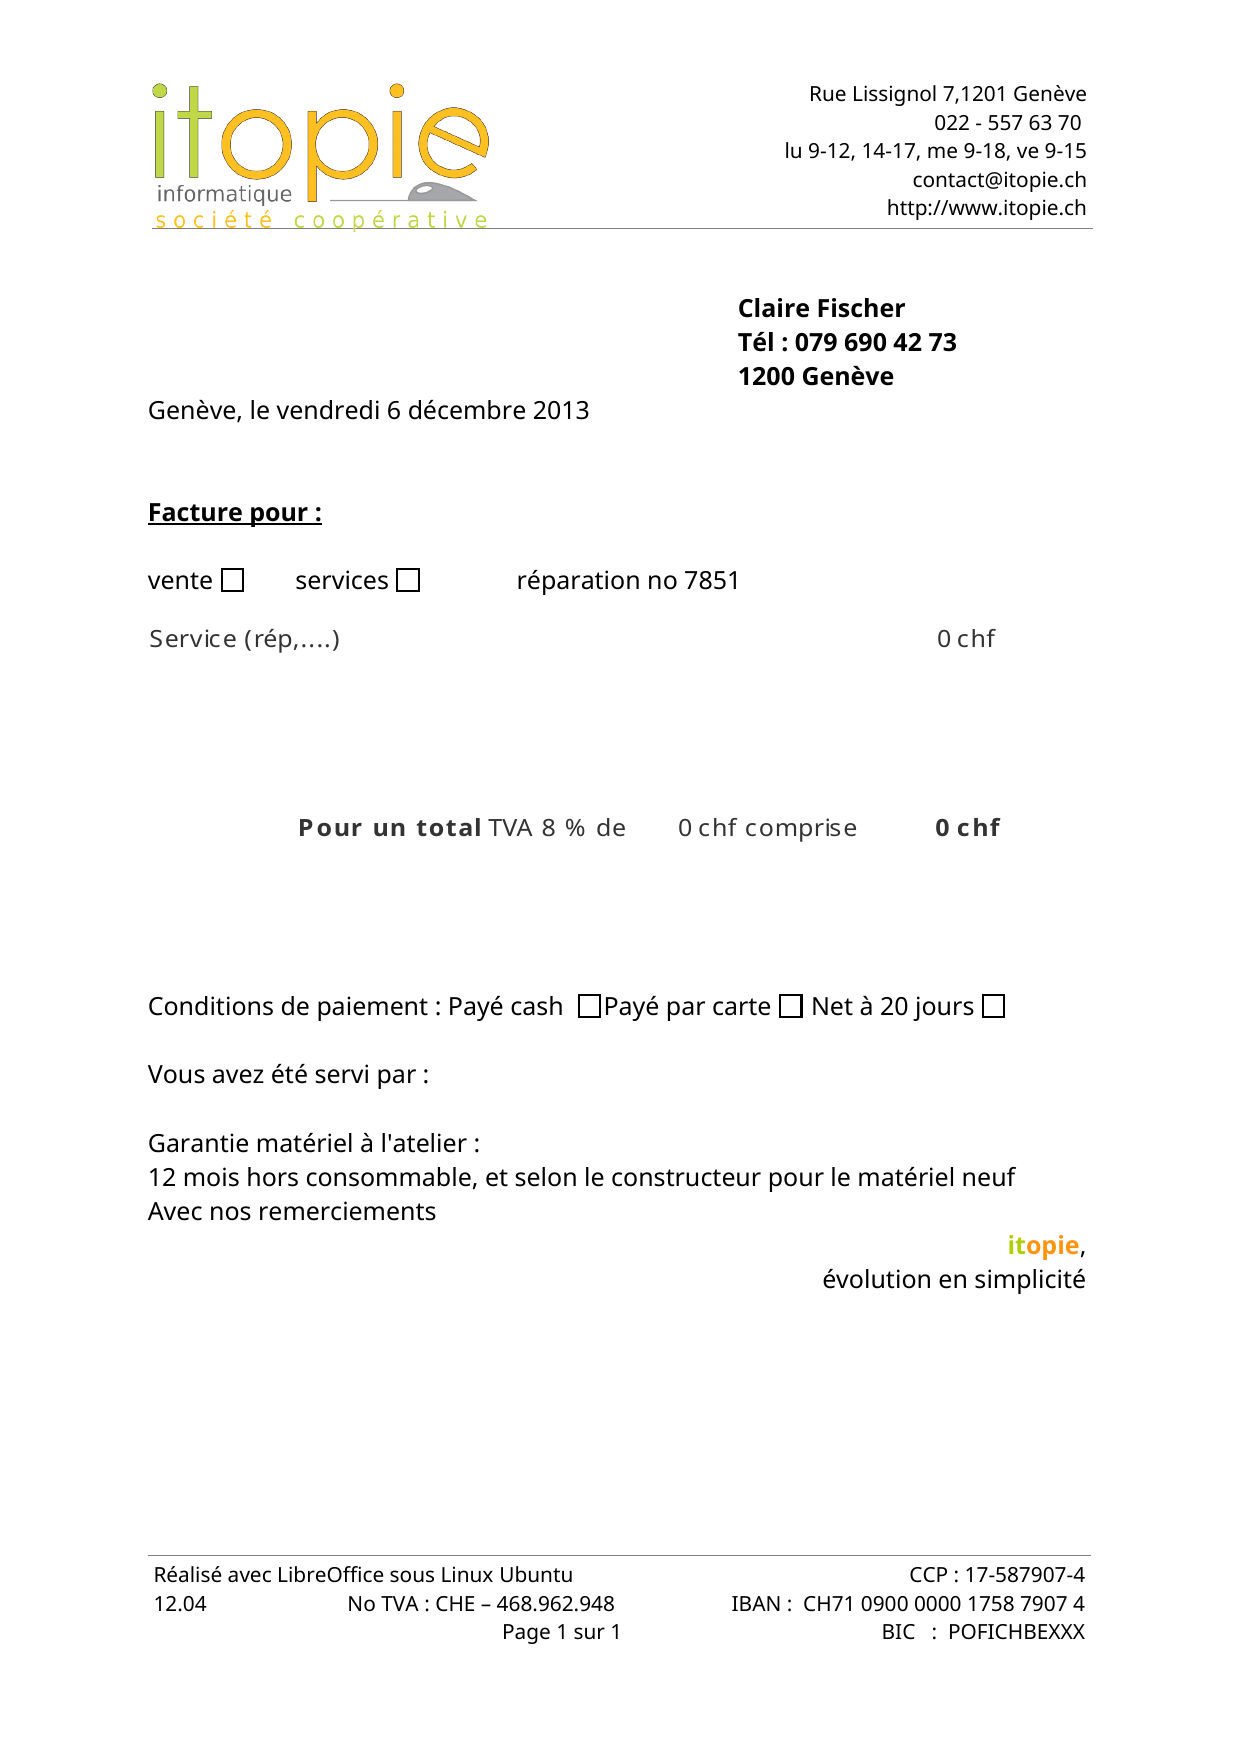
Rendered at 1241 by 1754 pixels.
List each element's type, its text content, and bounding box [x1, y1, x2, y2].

text Garantie matériel à l'atelier : [148, 1125, 1093, 1159]
text Facture pour : [148, 495, 1093, 529]
text 12 mois hors consommable, et selon le constructeur pour le matériel neuf [148, 1159, 1093, 1193]
text Genève, le vendredi 6 décembre 2013 [148, 392, 1093, 427]
text Tél : 079 690 42 73 [148, 324, 1093, 358]
text Vous avez été servi par : [148, 1057, 1093, 1091]
text itopie, [148, 1227, 1093, 1262]
text vente services réparation no 7851 [148, 563, 1093, 597]
text Claire Fischer [148, 290, 1093, 324]
text 1200 Genève [148, 358, 1093, 392]
text Avec nos remerciements [148, 1193, 1093, 1227]
text évolution en simplicité [148, 1262, 1093, 1296]
text Conditions de paiement : Payé cash Payé par carte Net à 20 jours [148, 989, 1093, 1023]
picture [138, 72, 500, 244]
